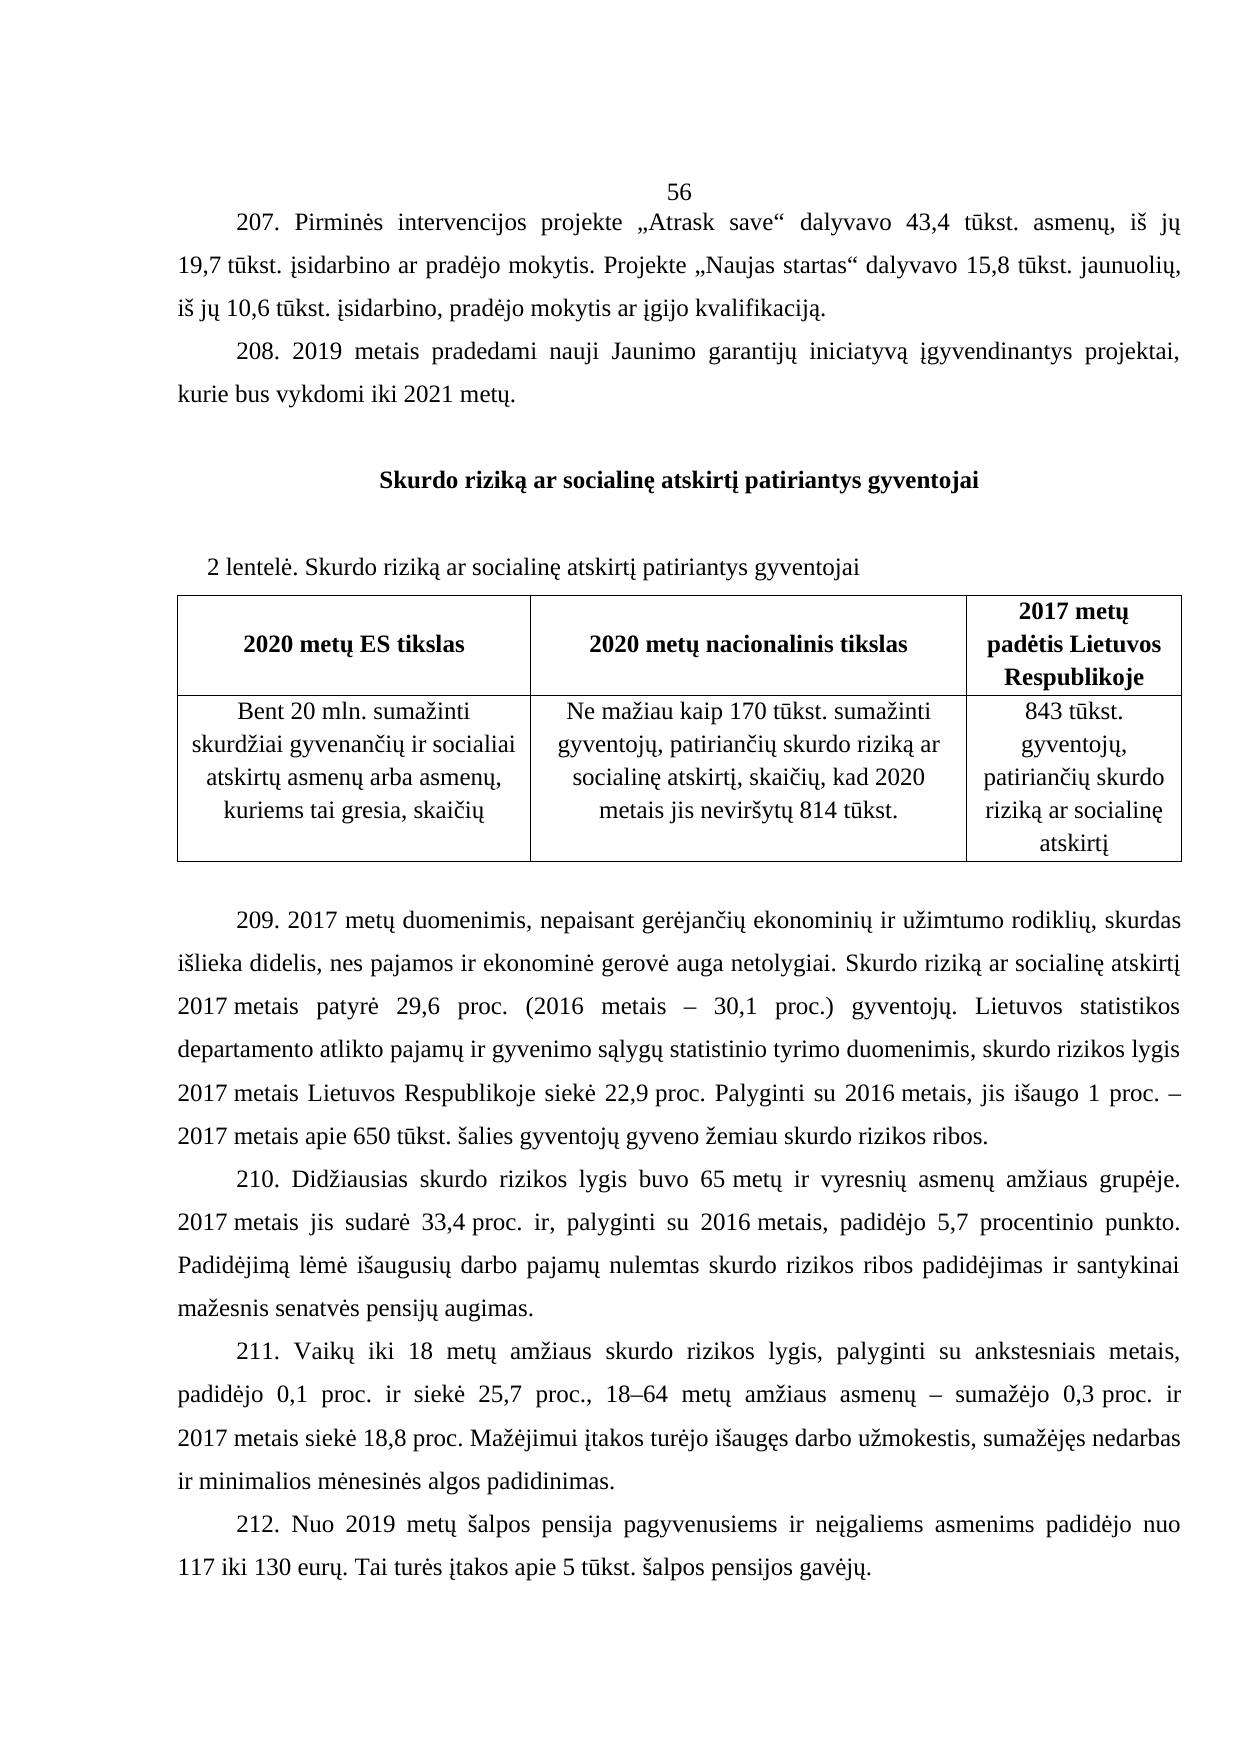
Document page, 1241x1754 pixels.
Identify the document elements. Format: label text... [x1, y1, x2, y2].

text 211. Vaikų iki 18 metų amžiaus skurdo rizikos lygis, palyginti su ankstesniais metais, padidėjo 0,1 proc. ir siekė 25,7 proc., 18–64 metų amžiaus asmenų – sumažėjo 0,3 proc. ir 2017 metais siekė 18,8 proc. Mažėjimui įtakos turėjo išaugęs darbo užmokestis, sumažėjęs nedarbas ir minimalios mėnesinės algos padidinimas. [177, 1336, 1181, 1494]
table_header 2020 metų ES tikslas [178, 596, 530, 695]
text 210. Didžiausias skurdo rizikos lygis buvo 65 metų ir vyresnių asmenų amžiaus grupėje. 2017 metais jis sudarė 33,4 proc. ir, palyginti su 2016 metais, padidėjo 5,7 procentinio punkto. Padidėjimą lėmė išaugusių darbo pajamų nulemtas skurdo rizikos ribos padidėjimas ir santykinai mažesnis senatvės pensijų augimas. [177, 1164, 1181, 1322]
table_cell Bent 20 mln. sumažinti skurdžiai gyvenančių ir socialiai atskirtų asmenų arba asmenų, kuriems tai gresia, skaičių [178, 696, 530, 861]
text 208. 2019 metais pradedami nauji Jaunimo garantijų iniciatyvą įgyvendinantys projektai, kurie bus vykdomi iki 2021 metų. [177, 336, 1181, 408]
text 212. Nuo 2019 metų šalpos pensija pagyvenusiems ir neįgaliems asmenims padidėjo nuo 117 iki 130 eurų. Tai turės įtakos apie 5 tūkst. šalpos pensijos gavėjų. [177, 1509, 1181, 1581]
table_cell Ne mažiau kaip 170 tūkst. sumažinti gyventojų, patiriančių skurdo riziką ar socialinę atskirtį, skaičių, kad 2020 metais jis neviršytų 814 tūkst. [531, 696, 966, 861]
table_header 2017 metų padėtis Lietuvos Respublikoje [967, 596, 1181, 695]
text 2 lentelė. Skurdo riziką ar socialinę atskirtį patiriantys gyventojai [207, 552, 1181, 580]
text 207. Pirminės intervencijos projekte „Atrask save“ dalyvavo 43,4 tūkst. asmenų, iš jų 19,7 tūkst. įsidarbino ar pradėjo mokytis. Projekte „Naujas startas“ dalyvavo 15,8 tūkst. jaunuolių, iš jų 10,6 tūkst. įsidarbino, pradėjo mokytis ar įgijo kvalifikaciją. [177, 207, 1181, 322]
text Skurdo riziką ar socialinę atskirtį patiriantys gyventojai [177, 465, 1181, 494]
table_cell 843 tūkst. gyventojų, patiriančių skurdo riziką ar socialinę atskirtį [967, 696, 1181, 861]
text 209. 2017 metų duomenimis, nepaisant gerėjančių ekonominių ir užimtumo rodiklių, skurdas išlieka didelis, nes pajamos ir ekonominė gerovė auga netolygiai. Skurdo riziką ar socialinę atskirtį 2017 metais patyrė 29,6 proc. (2016 metais – 30,1 proc.) gyventojų. Lietuvos statistikos departamento atlikto pajamų ir gyvenimo sąlygų statistinio tyrimo duomenimis, skurdo rizikos lygis 2017 metais Lietuvos Respublikoje siekė 22,9 proc. Palyginti su 2016 metais, jis išaugo 1 proc. – 2017 metais apie 650 tūkst. šalies gyventojų gyveno žemiau skurdo rizikos ribos. [177, 905, 1181, 1149]
table_header 2020 metų nacionalinis tikslas [531, 596, 966, 695]
